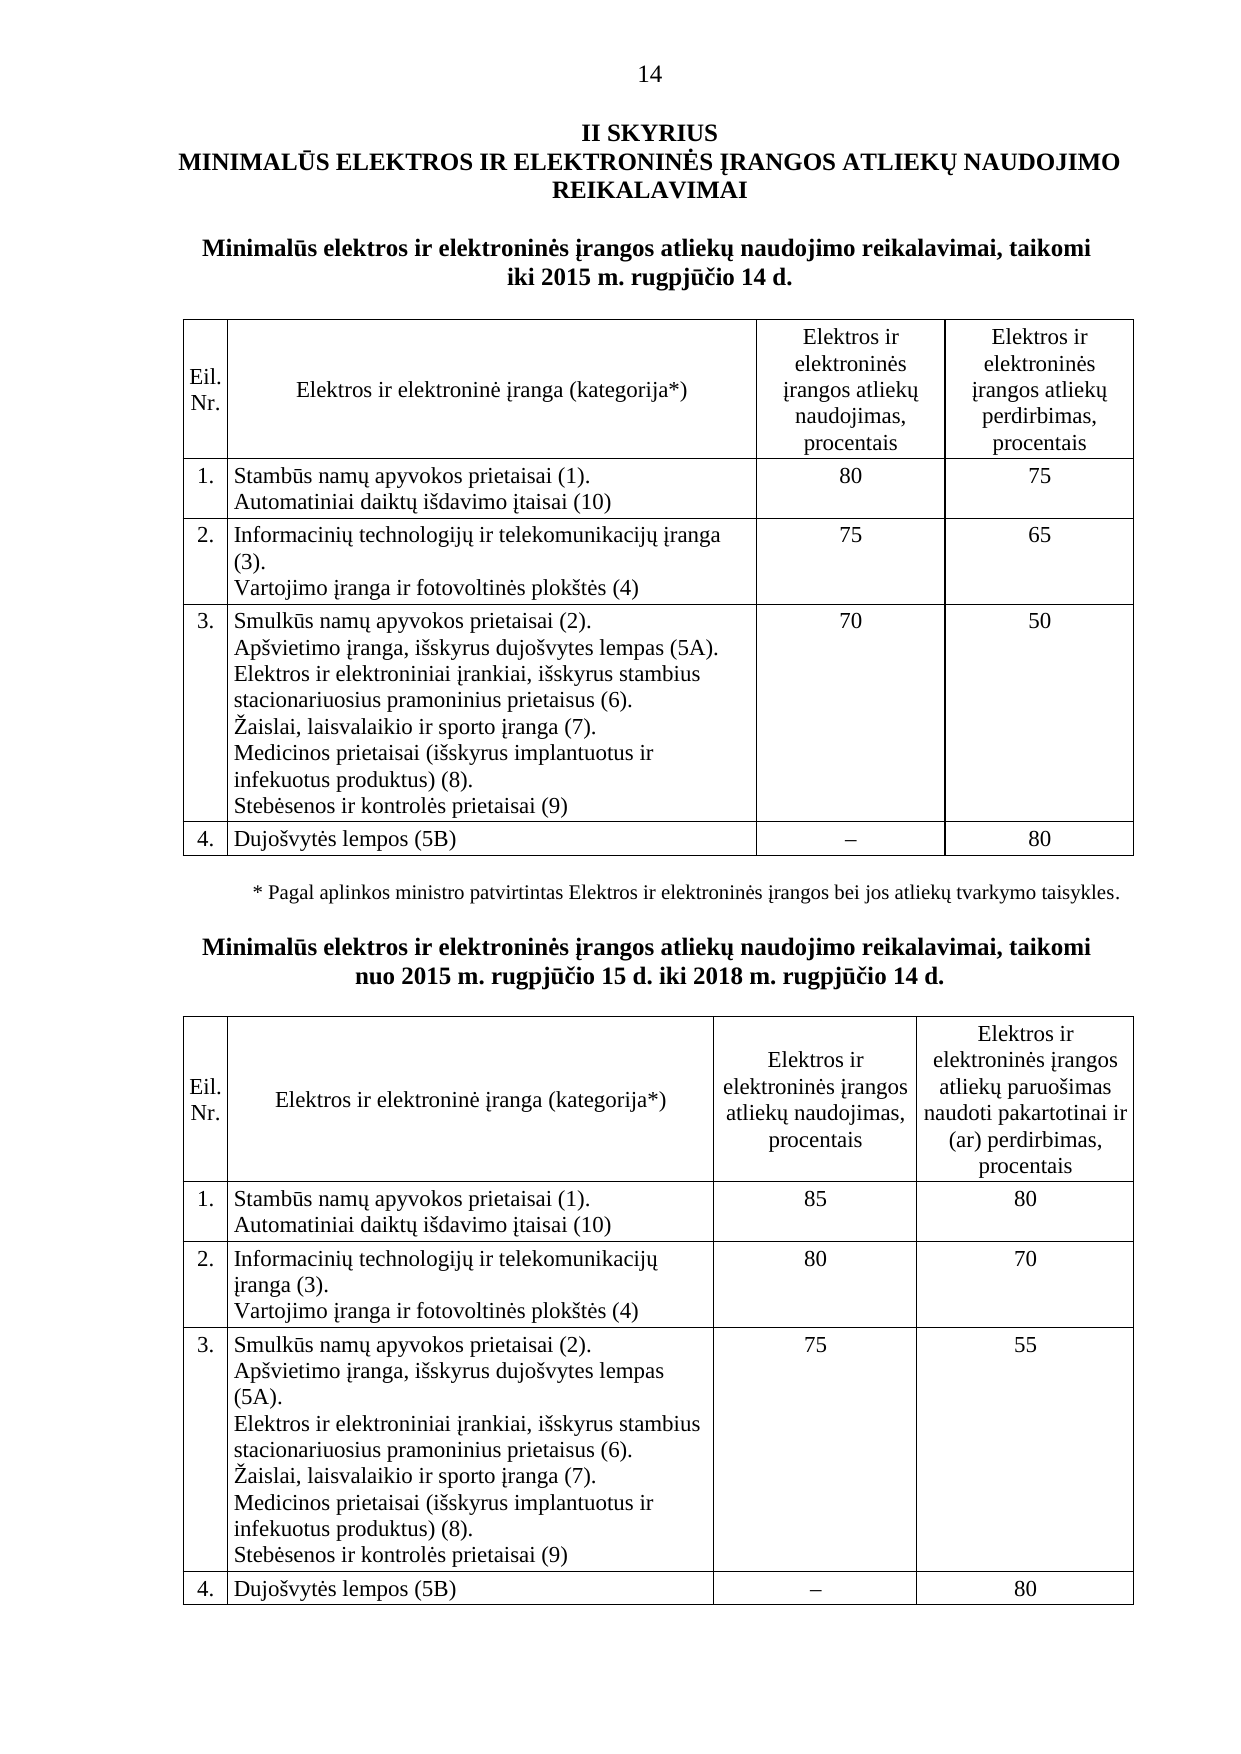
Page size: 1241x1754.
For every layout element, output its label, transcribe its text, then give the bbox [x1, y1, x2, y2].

table_header Eil. Nr. [184, 1017, 227, 1181]
text * Pagal aplinkos ministro patvirtintas Elektros ir elektroninės įrangos bei jos atliekų tvarkymo taisykles. [177, 879, 1122, 904]
table_cell Dujošvytės lempos (5B) [228, 1572, 713, 1604]
table_header Elektros ir elektroninės įrangos atliekų perdirbimas, procentais [946, 320, 1133, 458]
table_cell – [714, 1572, 916, 1604]
table_cell 85 [714, 1182, 916, 1241]
text MINIMALŪS ELEKTROS IR ELEKTRONINĖS ĮRANGOS ATLIEKŲ NAUDOJIMO REIKALAVIMAI [177, 147, 1122, 204]
table_cell 75 [946, 459, 1133, 518]
table_cell 80 [714, 1242, 916, 1327]
table_header Eil. Nr. [184, 320, 227, 458]
text Minimalūs elektros ir elektroninės įrangos atliekų naudojimo reikalavimai, taikomi nuo 2015 m. rugpjūčio 15 d. iki 2018 m. rugpjūčio 14 d. [177, 932, 1122, 990]
table_cell 1. [184, 1182, 227, 1241]
table_cell Smulkūs namų apyvokos prietaisai (2). Apšvietimo įranga, išskyrus dujošvytes lempas (5A). Elektros ir elektroniniai įrankiai, išskyrus stambius stacionariuosius pramoninius prietaisus (6). Žaislai, laisvalaikio ir sporto įranga (7). Medicinos prietaisai (išskyrus implantuotus ir infekuotus produktus) (8). Stebėsenos ir kontrolės prietaisai (9) [228, 1328, 713, 1571]
table_cell Informacinių technologijų ir telekomunikacijų įranga (3). Vartojimo įranga ir fotovoltinės plokštės (4) [228, 519, 756, 603]
table_cell 70 [757, 605, 944, 821]
table_cell 65 [946, 519, 1133, 603]
table_cell 2. [184, 519, 227, 603]
table_cell – [757, 822, 944, 854]
table_cell Smulkūs namų apyvokos prietaisai (2). Apšvietimo įranga, išskyrus dujošvytes lempas (5A). Elektros ir elektroniniai įrankiai, išskyrus stambius stacionariuosius pramoninius prietaisus (6). Žaislai, laisvalaikio ir sporto įranga (7). Medicinos prietaisai (išskyrus implantuotus ir infekuotus produktus) (8). Stebėsenos ir kontrolės prietaisai (9) [228, 605, 756, 821]
table_cell Stambūs namų apyvokos prietaisai (1). Automatiniai daiktų išdavimo įtaisai (10) [228, 1182, 713, 1241]
table_header Elektros ir elektroninė įranga (kategorija*) [228, 320, 756, 458]
table_cell 3. [184, 605, 227, 821]
table_cell Stambūs namų apyvokos prietaisai (1). Automatiniai daiktų išdavimo įtaisai (10) [228, 459, 756, 518]
table_cell 80 [757, 459, 944, 518]
table_cell 75 [757, 519, 944, 603]
table_cell 55 [917, 1328, 1133, 1571]
table_cell Informacinių technologijų ir telekomunikacijų įranga (3). Vartojimo įranga ir fotovoltinės plokštės (4) [228, 1242, 713, 1327]
table_cell 80 [917, 1572, 1133, 1604]
table_cell 75 [714, 1328, 916, 1571]
table_cell 2. [184, 1242, 227, 1327]
table_cell 1. [184, 459, 227, 518]
table_cell 3. [184, 1328, 227, 1571]
table_cell Dujošvytės lempos (5B) [228, 822, 756, 854]
table_cell 70 [917, 1242, 1133, 1327]
table_cell 80 [917, 1182, 1133, 1241]
table_cell 50 [946, 605, 1133, 821]
text Minimalūs elektros ir elektroninės įrangos atliekų naudojimo reikalavimai, taikomi iki 2015 m. rugpjūčio 14 d. [177, 233, 1122, 291]
table_cell 4. [184, 822, 227, 854]
table_header Elektros ir elektroninės įrangos atliekų paruošimas naudoti pakartotinai ir (ar) perdirbimas, procentais [917, 1017, 1133, 1181]
table_cell 80 [946, 822, 1133, 854]
table_header Elektros ir elektroninės įrangos atliekų naudojimas, procentais [714, 1017, 916, 1181]
table_header Elektros ir elektroninė įranga (kategorija*) [228, 1017, 713, 1181]
table_cell 4. [184, 1572, 227, 1604]
table_header Elektros ir elektroninės įrangos atliekų naudojimas, procentais [757, 320, 944, 458]
text II SKYRIUS [177, 118, 1122, 147]
